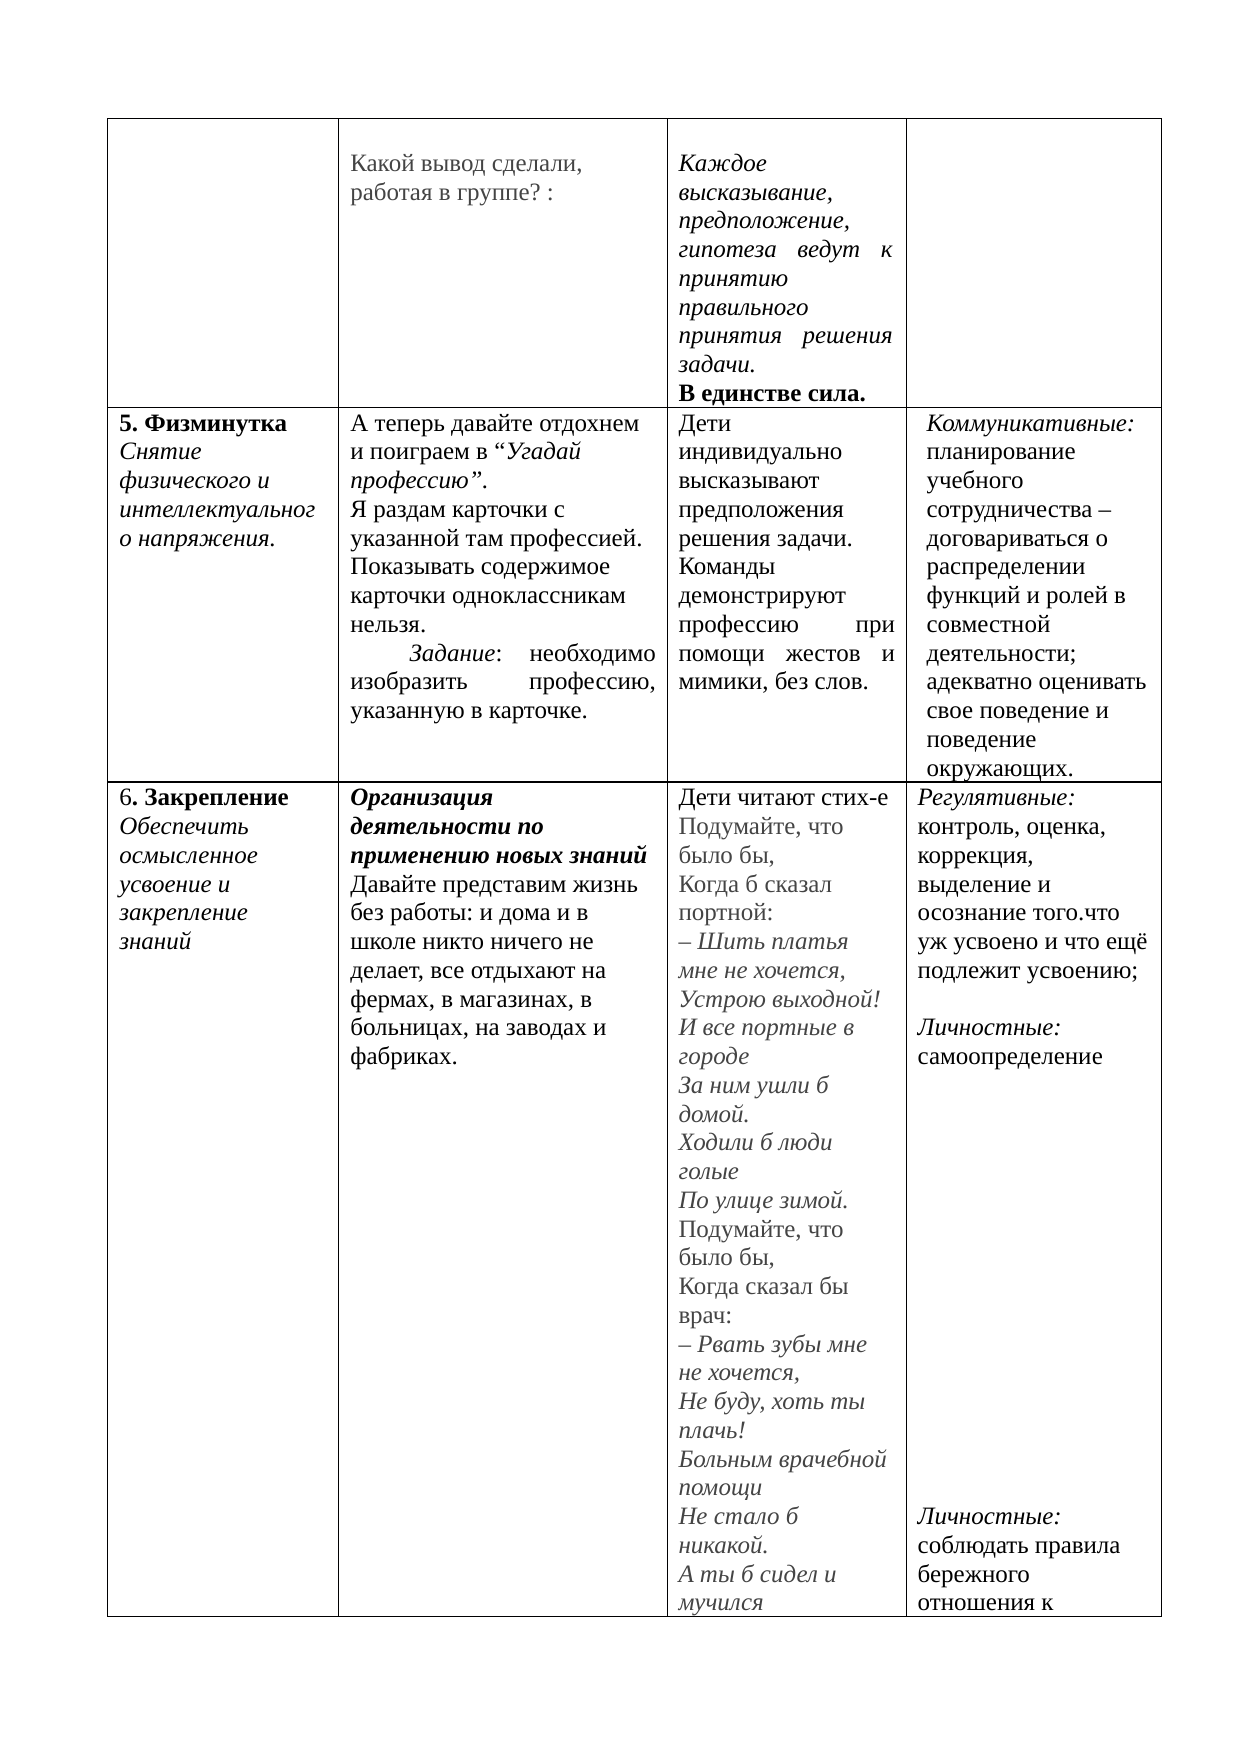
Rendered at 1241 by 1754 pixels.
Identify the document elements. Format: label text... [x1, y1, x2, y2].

table_cell [108, 119, 338, 407]
table_cell Коммуникативные: планирование учебного сотрудничества – договариваться о распределении функций и ролей в совместной деятельности; адекватно оценивать свое поведение и поведение окружающих. [907, 408, 1161, 781]
table_cell Организация деятельности по применению новых знаний Давайте представим жизнь без работы: и дома и в школе никто ничего не делает, все отдыхают на фермах, в магазинах, в больницах, на заводах и фабриках. [339, 783, 667, 1616]
table_cell Регулятивные: контроль, оценка, коррекция, выделение и осознание того.что уж усвоено и что ещё подлежит усвоению; Личностные: самоопределение Личностные: соблюдать правила бережного отношения к [907, 783, 1161, 1616]
table_cell А теперь давайте отдохнем и поиграем в “Угадай профессию”. Я раздам карточки с указанной там профессией. Показывать содержимое карточки одноклассникам нельзя. Задание: необходимо изобразить профессию, указанную в карточке. [339, 408, 667, 781]
table_cell 5. Физминутка Снятие физического и интеллектуального напряжения. [108, 408, 338, 781]
table_cell Дети индивидуально высказывают предположения решения задачи. Команды демонстрируют профессию при помощи жестов и мимики, без слов. [668, 408, 906, 781]
table_cell Каждое высказывание, предположение, гипотеза ведут к принятию правильного принятия решения задачи. В единстве сила. [668, 119, 906, 407]
table_cell 6. Закрепление Обеспечить осмысленное усвоение и закрепление знаний [108, 783, 338, 1616]
table_cell Какой вывод сделали, работая в группе? : [339, 119, 667, 407]
table_cell [907, 119, 1161, 407]
table_cell Дети читают стих-е Подумайте, что было бы, Когда б сказал портной: – Шить платья мне не хочется, Устрою выходной! И все портные в городе За ним ушли б домой. Ходили б люди голые По улице зимой. Подумайте, что было бы, Когда сказал бы врач: – Рвать зубы мне не хочется, Не буду, хоть ты плачь! Больным врачебной помощи Не стало б никакой. А ты б сидел и мучился [668, 783, 906, 1616]
